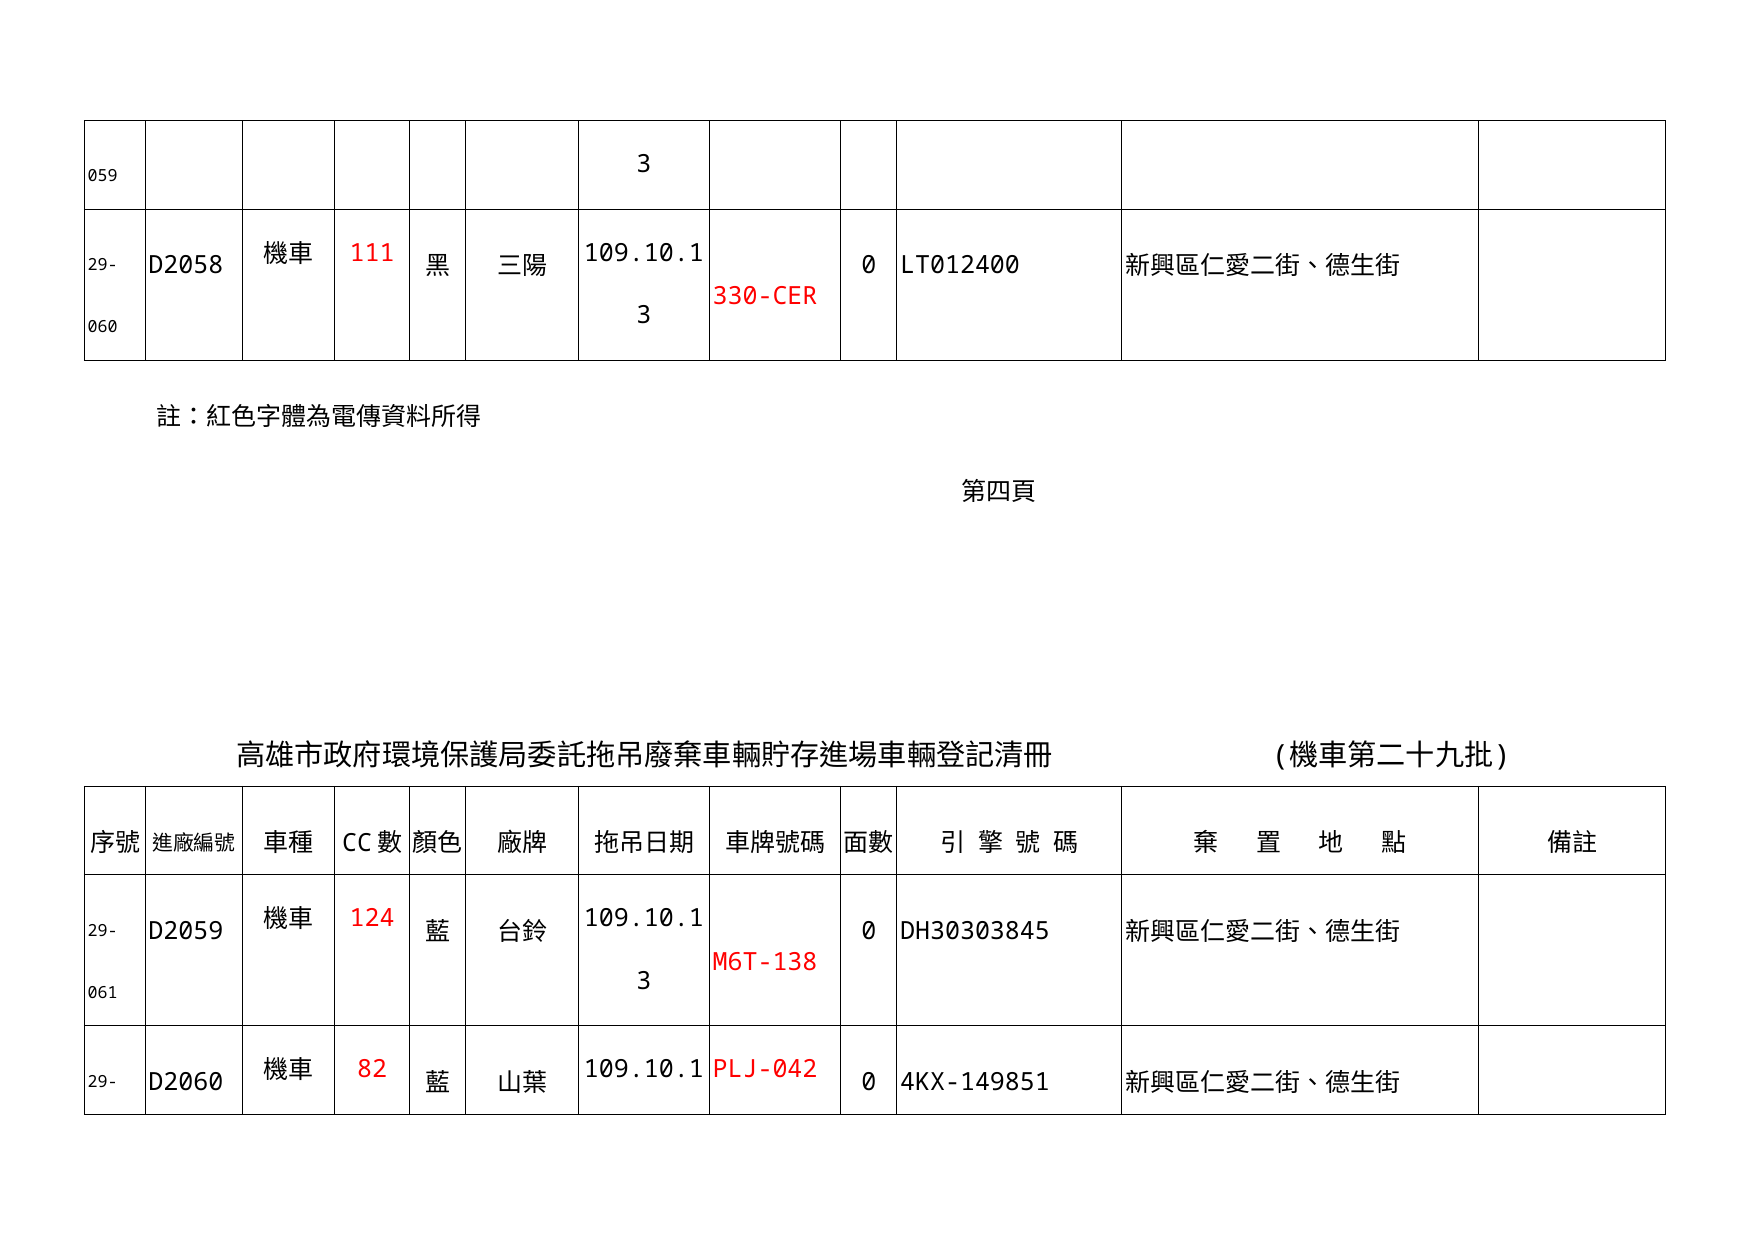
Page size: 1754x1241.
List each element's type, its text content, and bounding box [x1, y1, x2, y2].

table_cell [897, 121, 1121, 209]
text 註：紅色字體為電傳資料所得 [106, 373, 1665, 436]
text 第四頁 [106, 448, 1665, 511]
table_header 面數 [841, 787, 896, 874]
table_cell 109.10.13 [579, 210, 709, 360]
table_cell 109.10.13 [579, 875, 709, 1025]
table_cell 機車 [243, 875, 334, 1025]
table_cell [1479, 1026, 1665, 1114]
table_header 拖吊日期 [579, 787, 709, 874]
table_cell LT012400 [897, 210, 1121, 360]
table_cell D2058 [146, 210, 242, 360]
table_cell 藍 [410, 875, 465, 1025]
table_cell 三陽 [466, 210, 578, 360]
table_cell 82 [335, 1026, 409, 1114]
table_cell [841, 121, 896, 209]
table_cell 109.10.1 [579, 1026, 709, 1114]
table_cell M6T-138 [710, 875, 840, 1025]
table_cell 0 [841, 1026, 896, 1114]
table_header 棄 置 地 點 [1122, 787, 1478, 874]
text 高雄市政府環境保護局委託拖吊廢棄車輛貯存進場車輛登記清冊 (機車第二十九批) [81, 711, 1665, 773]
table_cell PLJ-042 [710, 1026, 840, 1114]
table_cell [146, 121, 242, 209]
table_header 顏色 [410, 787, 465, 874]
table_cell 059 [85, 121, 145, 209]
table_cell 3 [579, 121, 709, 209]
table_cell D2059 [146, 875, 242, 1025]
table_cell 0 [841, 875, 896, 1025]
table_cell [1479, 210, 1665, 360]
table_cell 新興區仁愛二街、德生街 [1122, 1026, 1478, 1114]
table_cell 新興區仁愛二街、德生街 [1122, 210, 1478, 360]
table_header CC數 [335, 787, 409, 874]
table_cell 4KX-149851 [897, 1026, 1121, 1114]
table_cell 藍 [410, 1026, 465, 1114]
table_cell 330-CER [710, 210, 840, 360]
table_cell D2060 [146, 1026, 242, 1114]
table_cell [1479, 875, 1665, 1025]
table_cell [243, 121, 334, 209]
table_cell 0 [841, 210, 896, 360]
table_header 車種 [243, 787, 334, 874]
table_cell [410, 121, 465, 209]
table_header 引 擎 號 碼 [897, 787, 1121, 874]
table_cell 111 [335, 210, 409, 360]
table_cell DH30303845 [897, 875, 1121, 1025]
table_cell 機車 [243, 1026, 334, 1114]
table_header 備註 [1479, 787, 1665, 874]
table_cell [335, 121, 409, 209]
table_cell 機車 [243, 210, 334, 360]
table_cell [1479, 121, 1665, 209]
table_cell 黑 [410, 210, 465, 360]
table_cell 新興區仁愛二街、德生街 [1122, 875, 1478, 1025]
table_header 廠牌 [466, 787, 578, 874]
table_cell [710, 121, 840, 209]
table_header 進廠編號 [146, 787, 242, 874]
table_cell 29- [85, 1026, 145, 1114]
table_cell 台鈴 [466, 875, 578, 1025]
table_header 車牌號碼 [710, 787, 840, 874]
table_cell 29-061 [85, 875, 145, 1025]
table_cell [1122, 121, 1478, 209]
table_cell [466, 121, 578, 209]
table_header 序號 [85, 787, 145, 874]
table_cell 山葉 [466, 1026, 578, 1114]
table_cell 29-060 [85, 210, 145, 360]
table_cell 124 [335, 875, 409, 1025]
